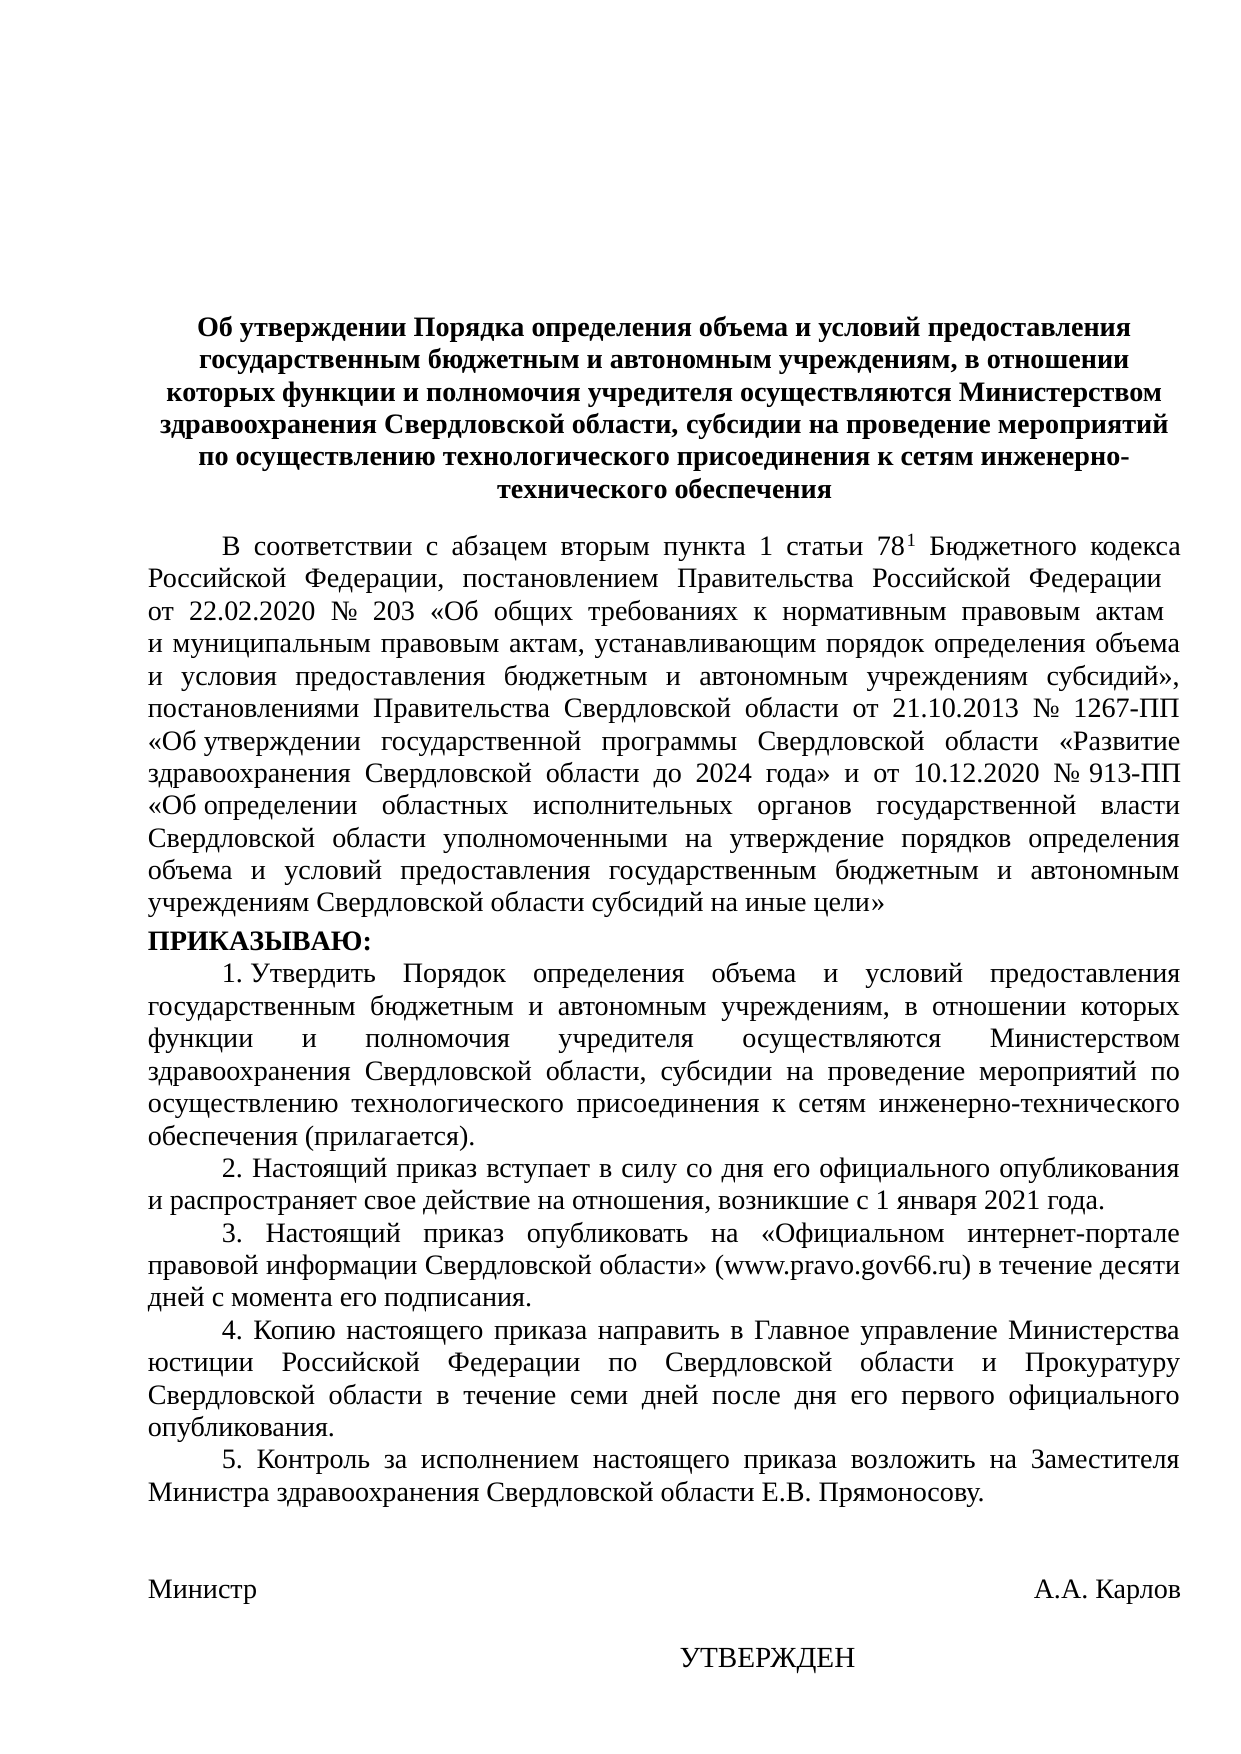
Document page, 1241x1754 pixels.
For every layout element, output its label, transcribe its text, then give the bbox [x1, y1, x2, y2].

text ПРИКАЗЫВАЮ: [148, 924, 1181, 957]
table_cell [498, 1605, 837, 1641]
table_cell [837, 1605, 1196, 1641]
text 4. Копию настоящего приказа направить в Главное управление Министерства юстиции Российской Федерации по Свердловской области и Прокуратуру Свердловской области в течение семи дней после дня его первого официального опубликования. [148, 1313, 1181, 1442]
table_header [498, 1569, 837, 1604]
subtitle В соответствии с абзацем вторым пункта 1 статьи 781 Бюджетного кодекса Российской Федерации, постановлением Правительства Российской Федерации от 22.02.2020 № 203 «Об общих требованиях к нормативным правовым актам и муниципальным правовым актам, устанавливающим порядок определения объема и условия предоставления бюджетным и автономным учреждениям субсидий», постановлениями Правительства Свердловской области от 21.10.2013 № 1267-ПП «Об утверждении государственной программы Свердловской области «Развитие здравоохранения Свердловской области до 2024 года» и от 10.12.2020 № 913-ПП «Об определении областных исполнительных органов государственной власти Свердловской области уполномоченными на утверждение порядков определения объема и условий предоставления государственным бюджетным и автономным учреждениям Свердловской области субсидий на иные цели» [148, 529, 1181, 918]
text 1. Утвердить Порядок определения объема и условий предоставления государственным бюджетным и автономным учреждениям, в отношении которых функции и полномочия учредителя осуществляются Министерством здравоохранения Свердловской области, субсидии на проведение мероприятий по осуществлению технологического присоединения к сетям инженерно-технического обеспечения (прилагается). [148, 957, 1181, 1151]
table_cell [144, 1605, 498, 1641]
text Об утверждении Порядка определения объема и условий предоставления государственным бюджетным и автономным учреждениям, в отношении которых функции и полномочия учредителя осуществляются Министерством здравоохранения Свердловской области, субсидии на проведение мероприятий по осуществлению технологического присоединения к сетям инженерно-технического обеспечения [148, 310, 1181, 504]
table_header Министр [144, 1569, 498, 1604]
text 2. Настоящий приказ вступает в силу со дня его официального опубликования и распространяет свое действие на отношения, возникшие с 1 января 2021 года. [148, 1151, 1181, 1216]
table_header А.А. Карлов [837, 1569, 1196, 1604]
text 5. Контроль за исполнением настоящего приказа возложить на Заместителя Министра здравоохранения Свердловской области Е.В. Прямоносову. [148, 1442, 1181, 1507]
text 3. Настоящий приказ опубликовать на «Официальном интернет-портале правовой информации Свердловской области» (www.pravo.gov66.ru) в течение десяти дней с момента его подписания. [148, 1216, 1181, 1313]
text УТВЕРЖДЕН [591, 1641, 1181, 1674]
